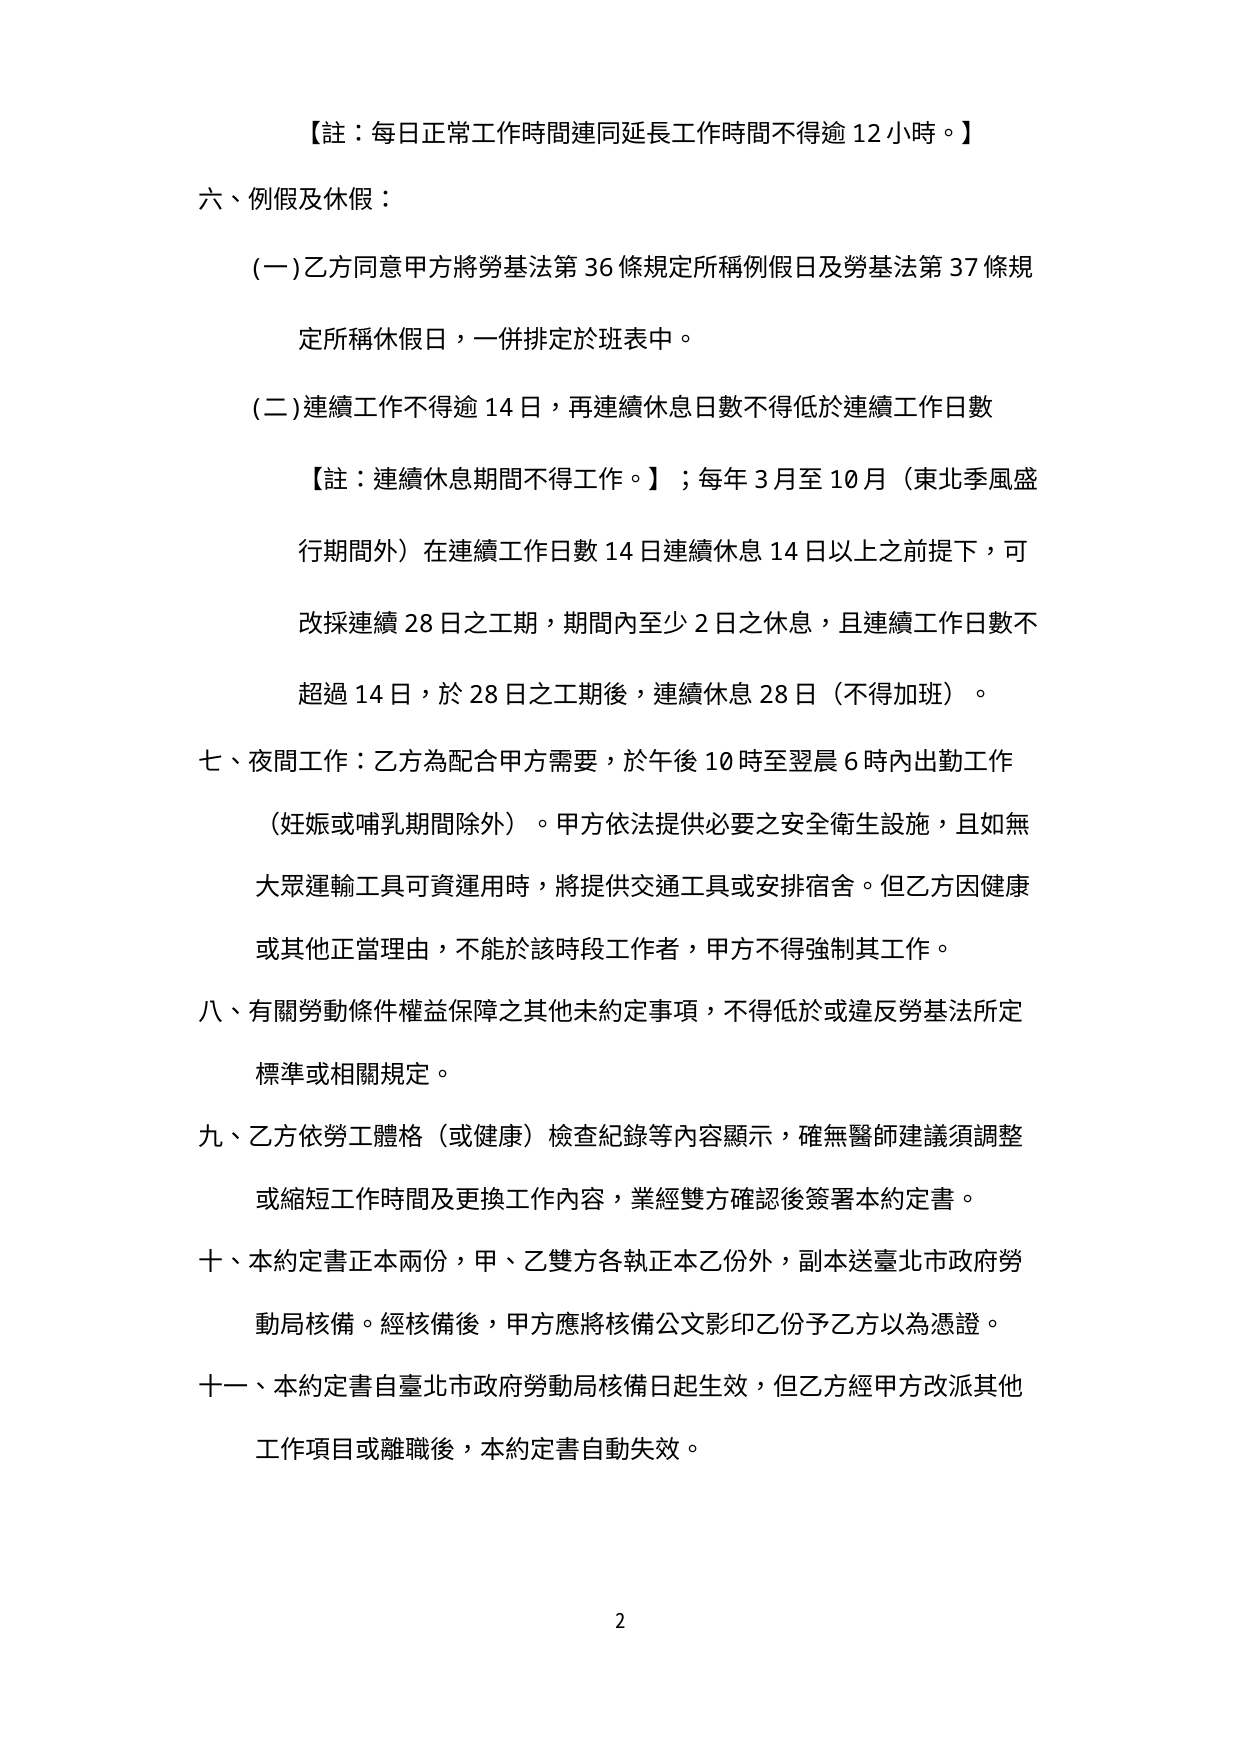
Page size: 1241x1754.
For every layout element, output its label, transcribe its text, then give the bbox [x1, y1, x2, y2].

table_cell 六、例假及休假： (一)乙方同意甲方將勞基法第36條規定所稱例假日及勞基法第37條規定所稱休假日，一併排定於班表中。 (二)連續工作不得逾14日，再連續休息日數不得低於連續工作日數【註：連續休息期間不得工作。】；每年3月至10月（東北季風盛行期間外）在連續工作日數14日連續休息14日以上之前提下，可改採連續28日之工期，期間內至少2日之休息，且連續工作日數不超過14日，於28日之工期後，連續休息28日（不得加班）。 [188, 156, 1053, 718]
table_cell 九、乙方依勞工體格（或健康）檢查紀錄等內容顯示，確無醫師建議須調整或縮短工作時間及更換工作內容，業經雙方確認後簽署本約定書。 [188, 1093, 1053, 1218]
table_cell 【註：每日正常工作時間連同延長工作時間不得逾12小時。】 [188, 90, 1053, 156]
table_cell 十、本約定書正本兩份，甲、乙雙方各執正本乙份外，副本送臺北市政府勞動局核備。經核備後，甲方應將核備公文影印乙份予乙方以為憑證。 十一、本約定書自臺北市政府勞動局核備日起生效，但乙方經甲方改派其他工作項目或離職後，本約定書自動失效。 [188, 1218, 1053, 1531]
table_cell 七、夜間工作：乙方為配合甲方需要，於午後10時至翌晨6時內出勤工作（妊娠或哺乳期間除外）。甲方依法提供必要之安全衛生設施，且如無大眾運輸工具可資運用時，將提供交通工具或安排宿舍。但乙方因健康或其他正當理由，不能於該時段工作者，甲方不得強制其工作。 八、有關勞動條件權益保障之其他未約定事項，不得低於或違反勞基法所定標準或相關規定。 [188, 718, 1053, 1093]
